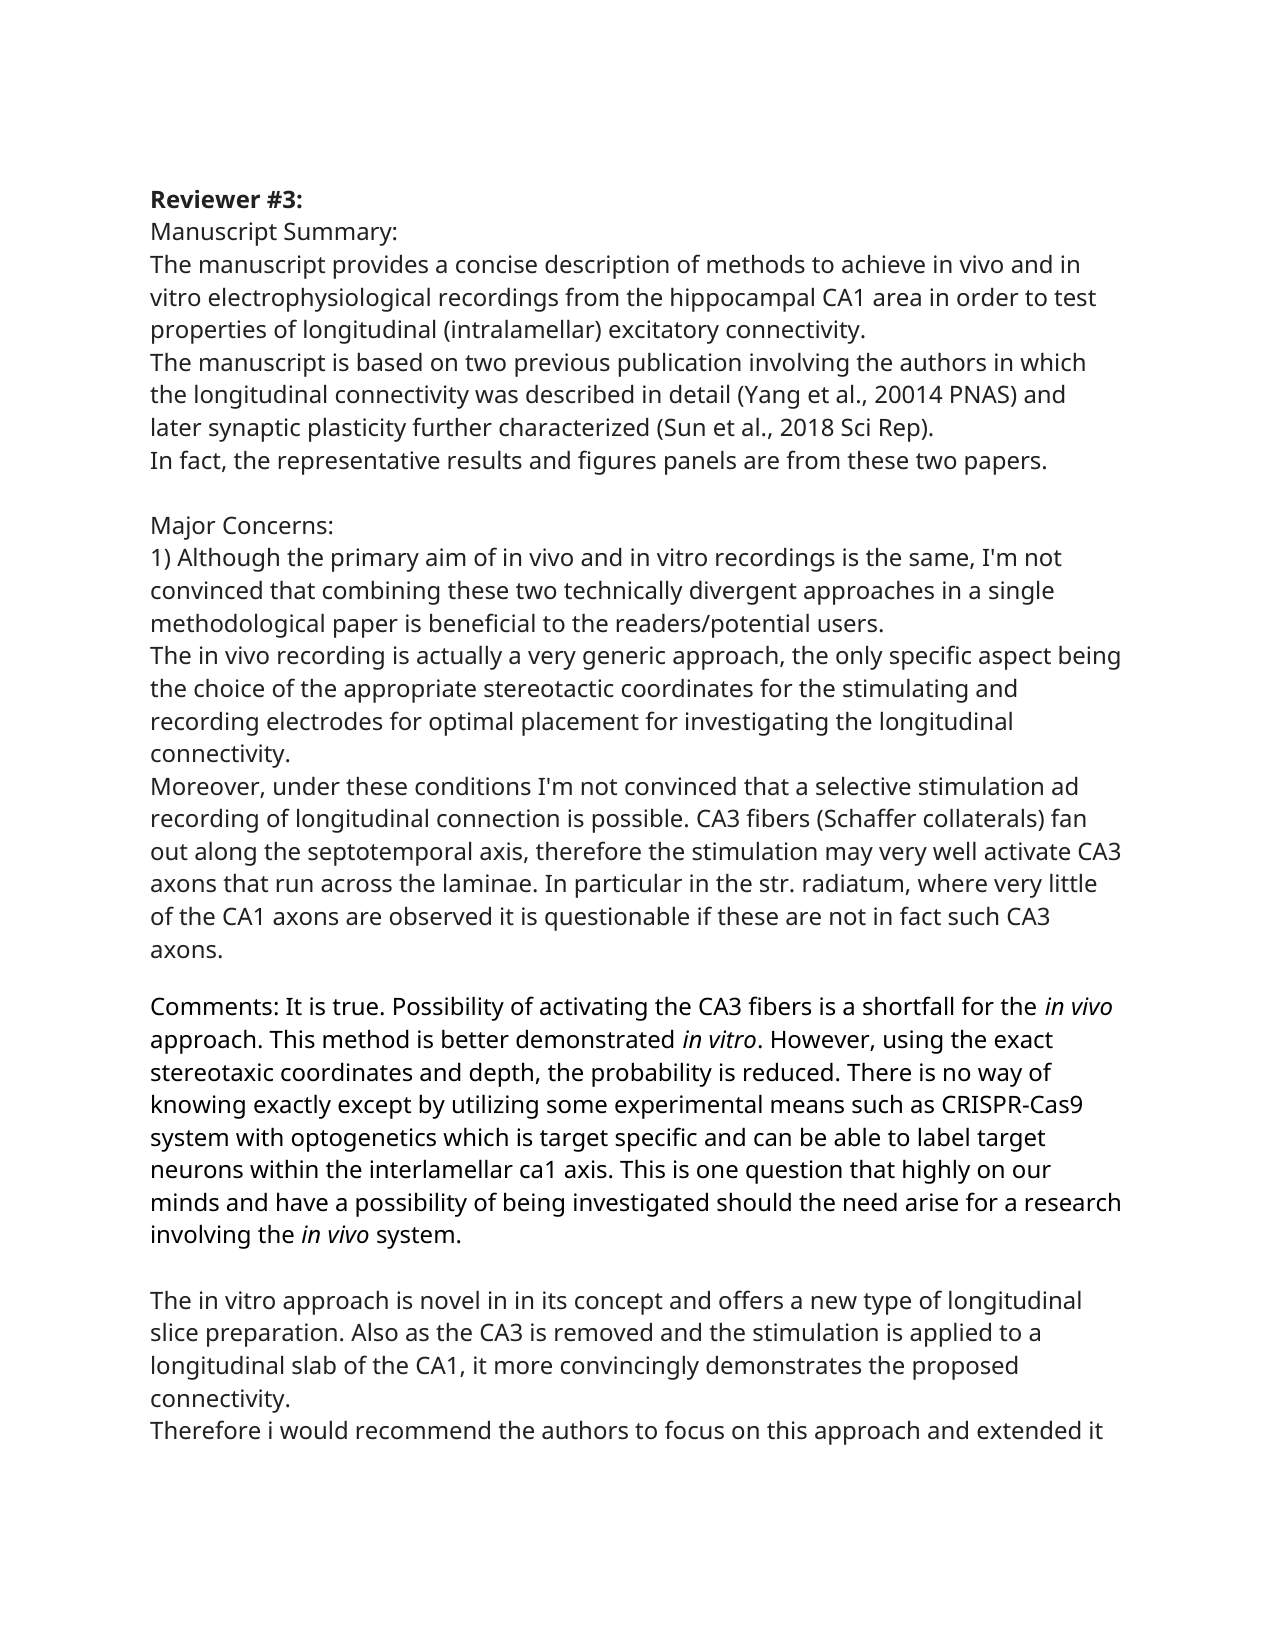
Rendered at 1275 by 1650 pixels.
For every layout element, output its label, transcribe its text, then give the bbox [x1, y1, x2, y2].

text Comments: It is true. Possibility of activating the CA3 fibers is a shortfall for the in vivo approach. This method is better demonstrated in vitro. However, using the exact stereotaxic coordinates and depth, the probability is reduced. There is no way of knowing exactly except by utilizing some experimental means such as CRISPR-Cas9 system with optogenetics which is target specific and can be able to label target neurons within the interlamellar ca1 axis. This is one question that highly on our minds and have a possibility of being investigated should the need arise for a research involving the in vivo system. The in vitro approach is novel in in its concept and offers a new type of longitudinal slice preparation. Also as the CA3 is removed and the stimulation is applied to a longitudinal slab of the CA1, it more convincingly demonstrates the proposed connectivity. Therefore i would recommend the authors to focus on this approach and extended it [150, 990, 1125, 1447]
text Reviewer #3: Manuscript Summary: The manuscript provides a concise description of methods to achieve in vivo and in vitro electrophysiological recordings from the hippocampal CA1 area in order to test properties of longitudinal (intralamellar) excitatory connectivity. The manuscript is based on two previous publication involving the authors in which the longitudinal connectivity was described in detail (Yang et al., 20014 PNAS) and later synaptic plasticity further characterized (Sun et al., 2018 Sci Rep). In fact, the representative results and figures panels are from these two papers. Major Concerns: 1) Although the primary aim of in vivo and in vitro recordings is the same, I'm not convinced that combining these two technically divergent approaches in a single methodological paper is beneficial to the readers/potential users. The in vivo recording is actually a very generic approach, the only specific aspect being the choice of the appropriate stereotactic coordinates for the stimulating and recording electrodes for optimal placement for investigating the longitudinal connectivity. Moreover, under these conditions I'm not convinced that a selective stimulation ad recording of longitudinal connection is possible. CA3 fibers (Schaffer collaterals) fan out along the septotemporal axis, therefore the stimulation may very well activate CA3 axons that run across the laminae. In particular in the str. radiatum, where very little of the CA1 axons are observed it is questionable if these are not in fact such CA3 axons. [150, 150, 1125, 965]
